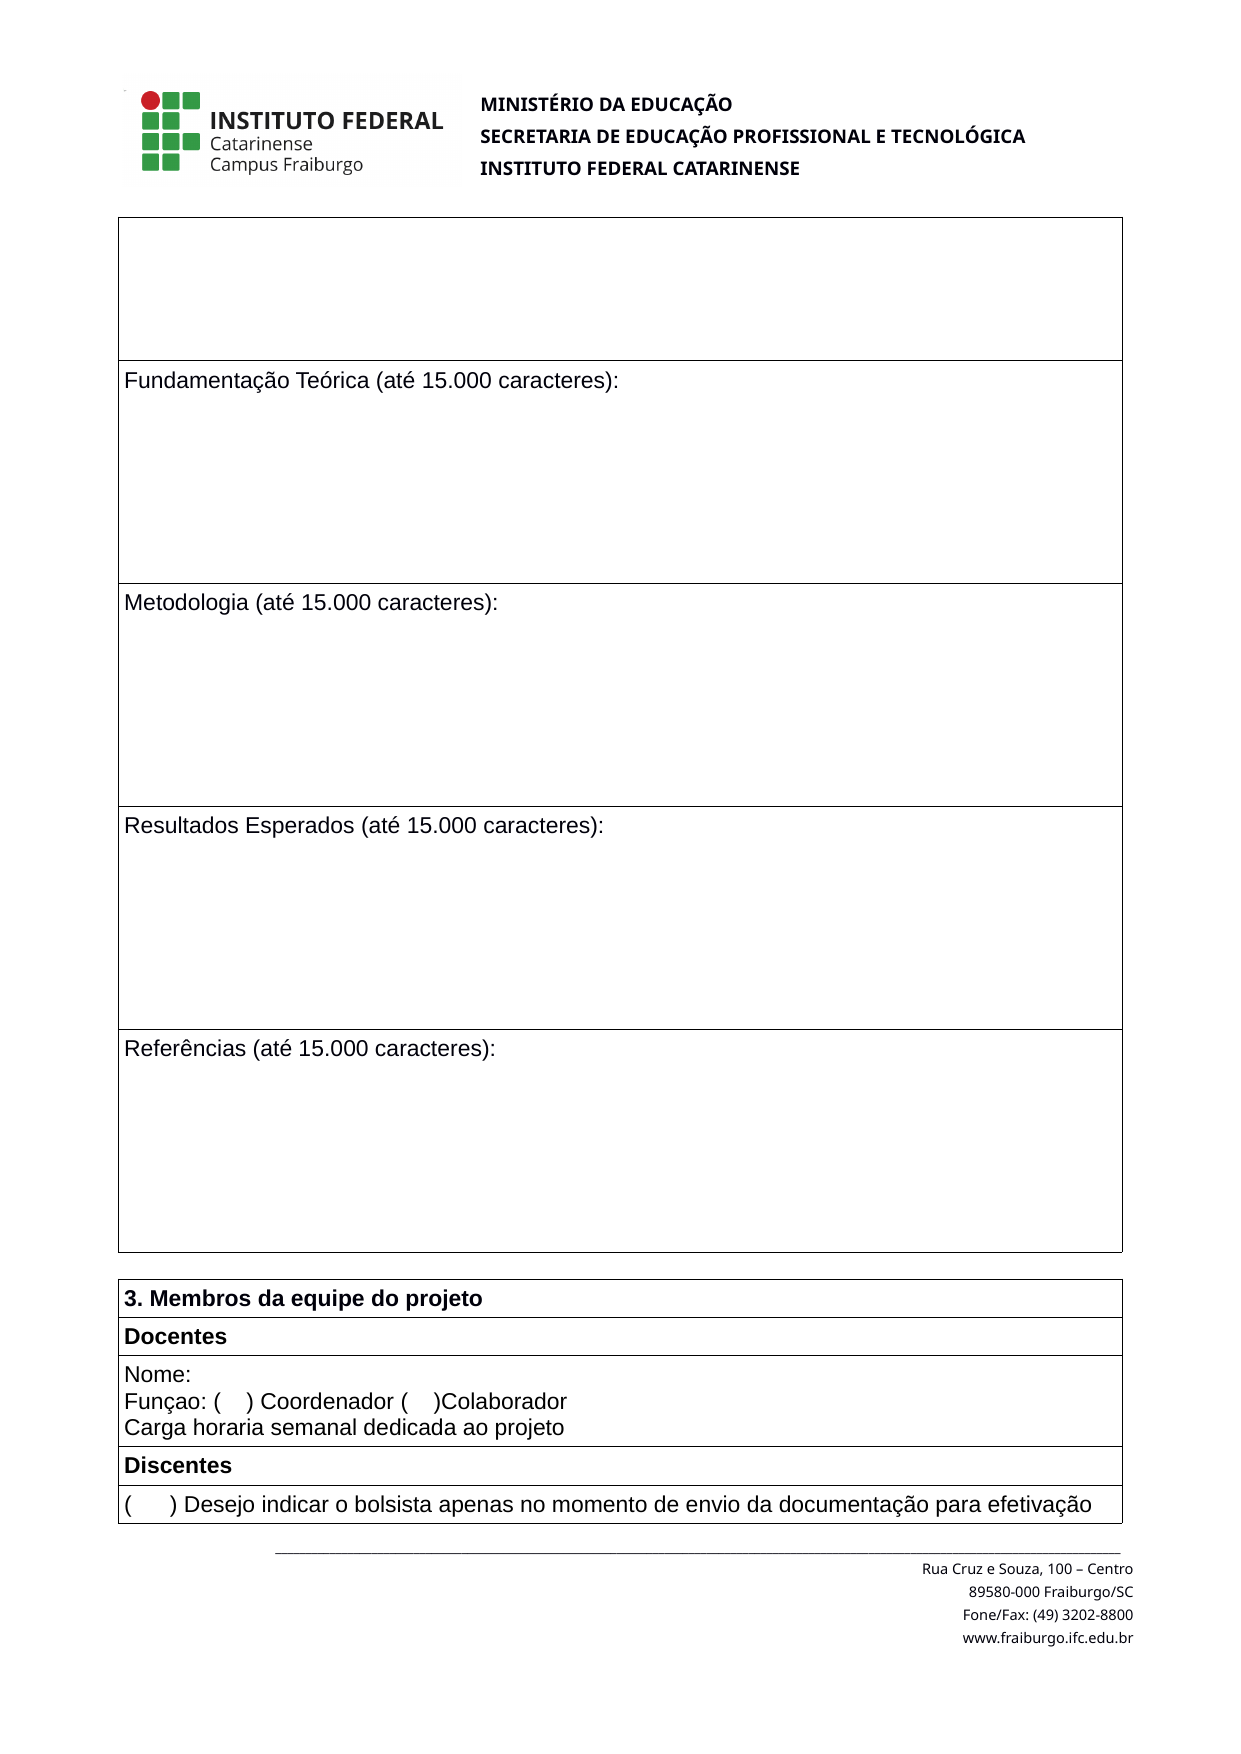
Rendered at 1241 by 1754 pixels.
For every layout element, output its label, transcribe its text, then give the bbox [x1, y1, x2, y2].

table_cell Discentes [119, 1447, 1122, 1484]
table_cell ( ) Desejo indicar o bolsista apenas no momento de envio da documentação para efetivação [119, 1486, 1122, 1523]
table_cell Metodologia (até 15.000 caracteres): [119, 584, 1122, 806]
table_cell Referências (até 15.000 caracteres): [119, 1030, 1122, 1252]
table_cell [119, 218, 1122, 360]
table_cell Fundamentação Teórica (até 15.000 caracteres): [119, 361, 1122, 583]
picture [122, 73, 462, 187]
table_cell Resultados Esperados (até 15.000 caracteres): [119, 807, 1122, 1029]
table_cell Nome: Funçao: ( ) Coordenador ( )Colaborador Carga horaria semanal dedicada ao projeto [119, 1356, 1122, 1446]
table_header 3. Membros da equipe do projeto [119, 1280, 1122, 1317]
table_cell Docentes [119, 1318, 1122, 1355]
